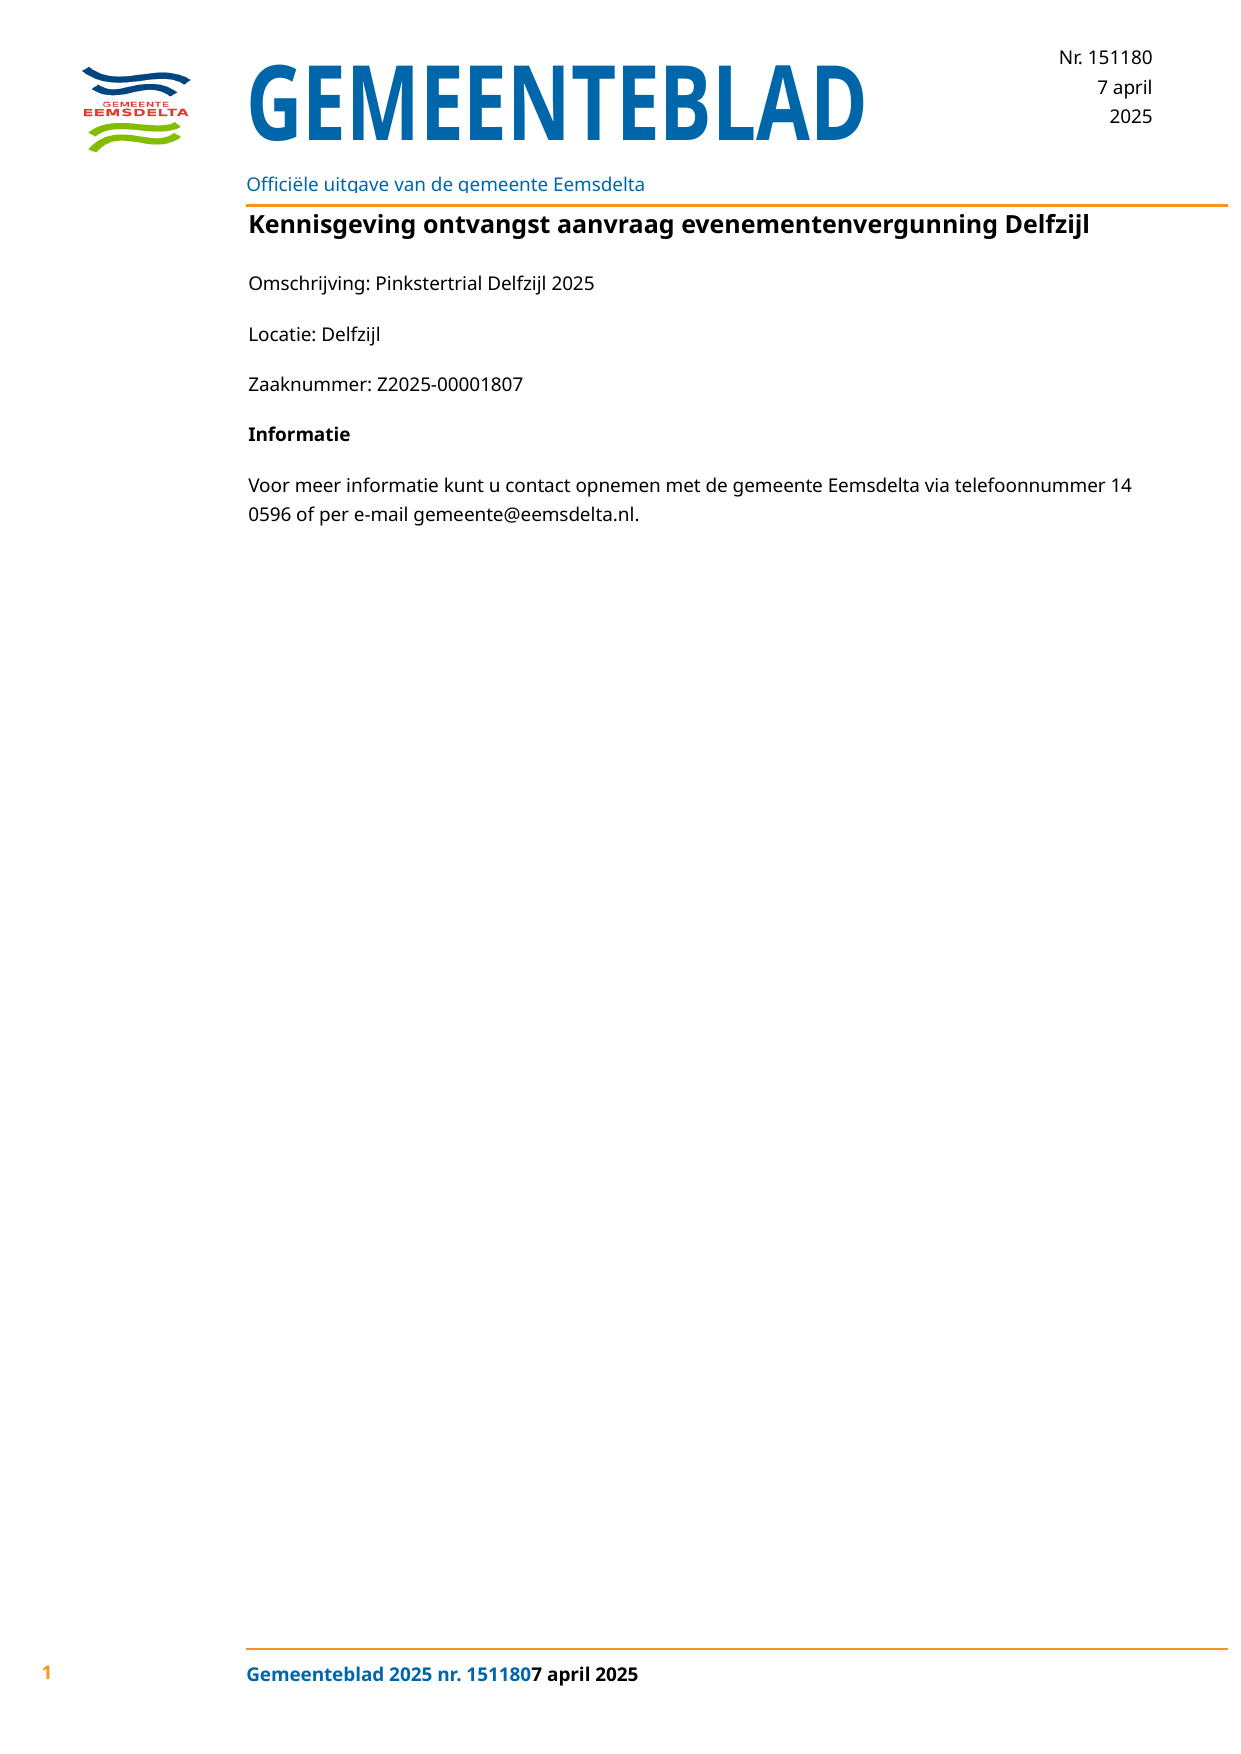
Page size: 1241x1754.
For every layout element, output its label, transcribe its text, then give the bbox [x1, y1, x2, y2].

text Locatie: Delfzijl [248, 321, 1152, 346]
text Voor meer informatie kunt u contact opnemen met de gemeente Eemsdelta via telefoonnummer 14 0596 of per e-mail gemeente@eemsdelta.nl. [248, 472, 1152, 527]
text Zaaknummer: Z2025-00001807 [248, 371, 1152, 397]
text Informatie [248, 422, 1152, 447]
picture [41, 47, 231, 172]
text Omschrijving: Pinkstertrial Delfzijl 2025 [248, 270, 1152, 296]
text Kennisgeving ontvangst aanvraag evenementenvergunning Delfzijl [248, 207, 1152, 241]
